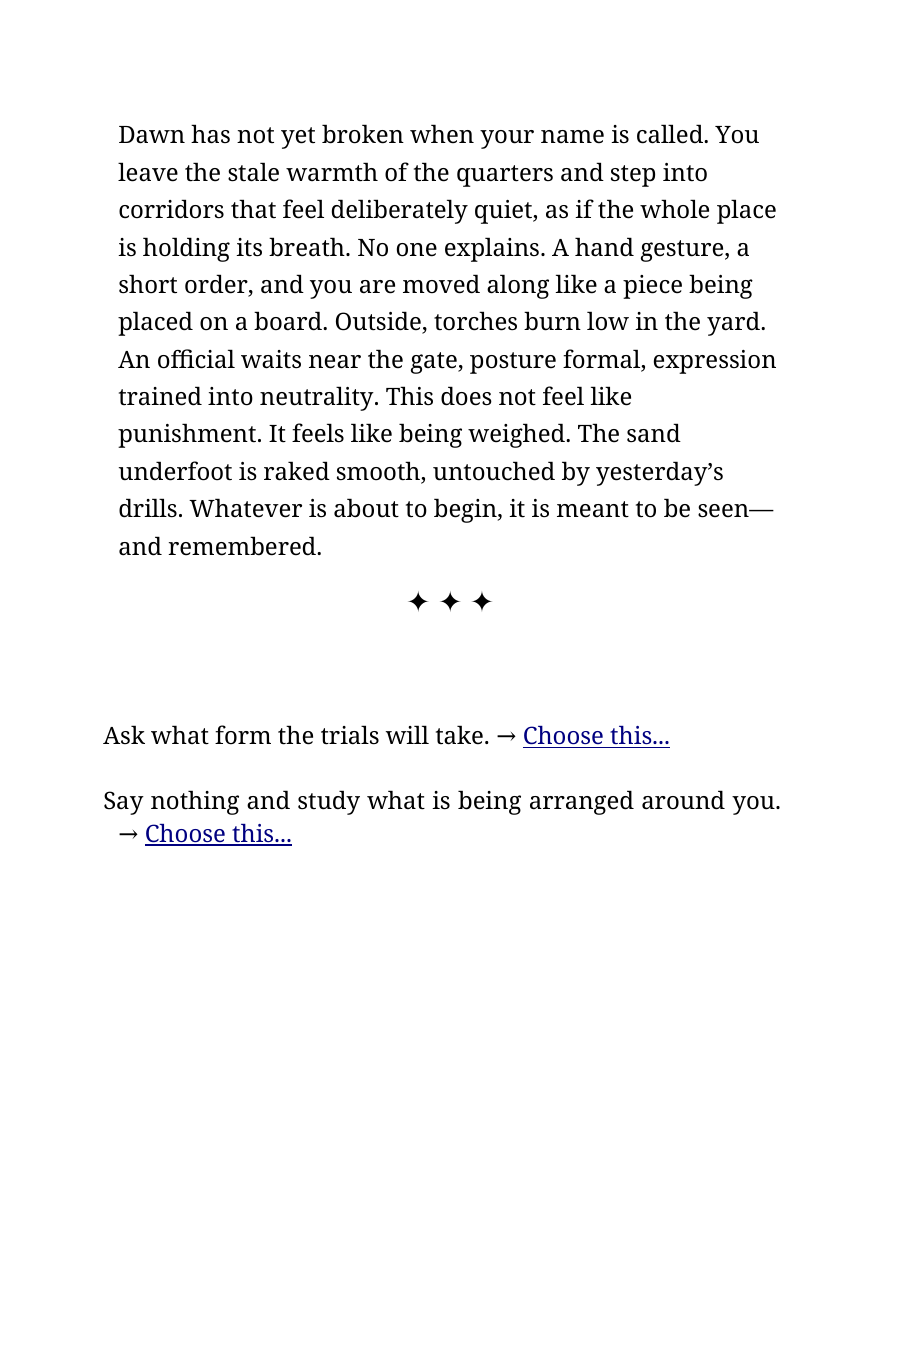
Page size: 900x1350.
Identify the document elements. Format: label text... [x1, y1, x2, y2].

text Say nothing and study what is being arranged around you. → Choose this... [103, 784, 782, 849]
text Dawn has not yet broken when your name is called. You leave the stale warmth of the quarters and step into corridors that feel deliberately quiet, as if the whole place is holding its breath. No one explains. A hand gesture, a short order, and you are moved along like a piece being placed on a board. Outside, torches burn low in the yard. An official waits near the gate, posture formal, expression trained into neutrality. This does not feel like punishment. It feels like being weighed. The sand underfoot is raked smooth, untouched by yesterday’s drills. Whatever is about to begin, it is meant to be seen—and remembered. [118, 118, 782, 562]
text Ask what form the trials will take. → Choose this... [103, 719, 782, 752]
text ✦ ✦ ✦ [118, 581, 782, 621]
